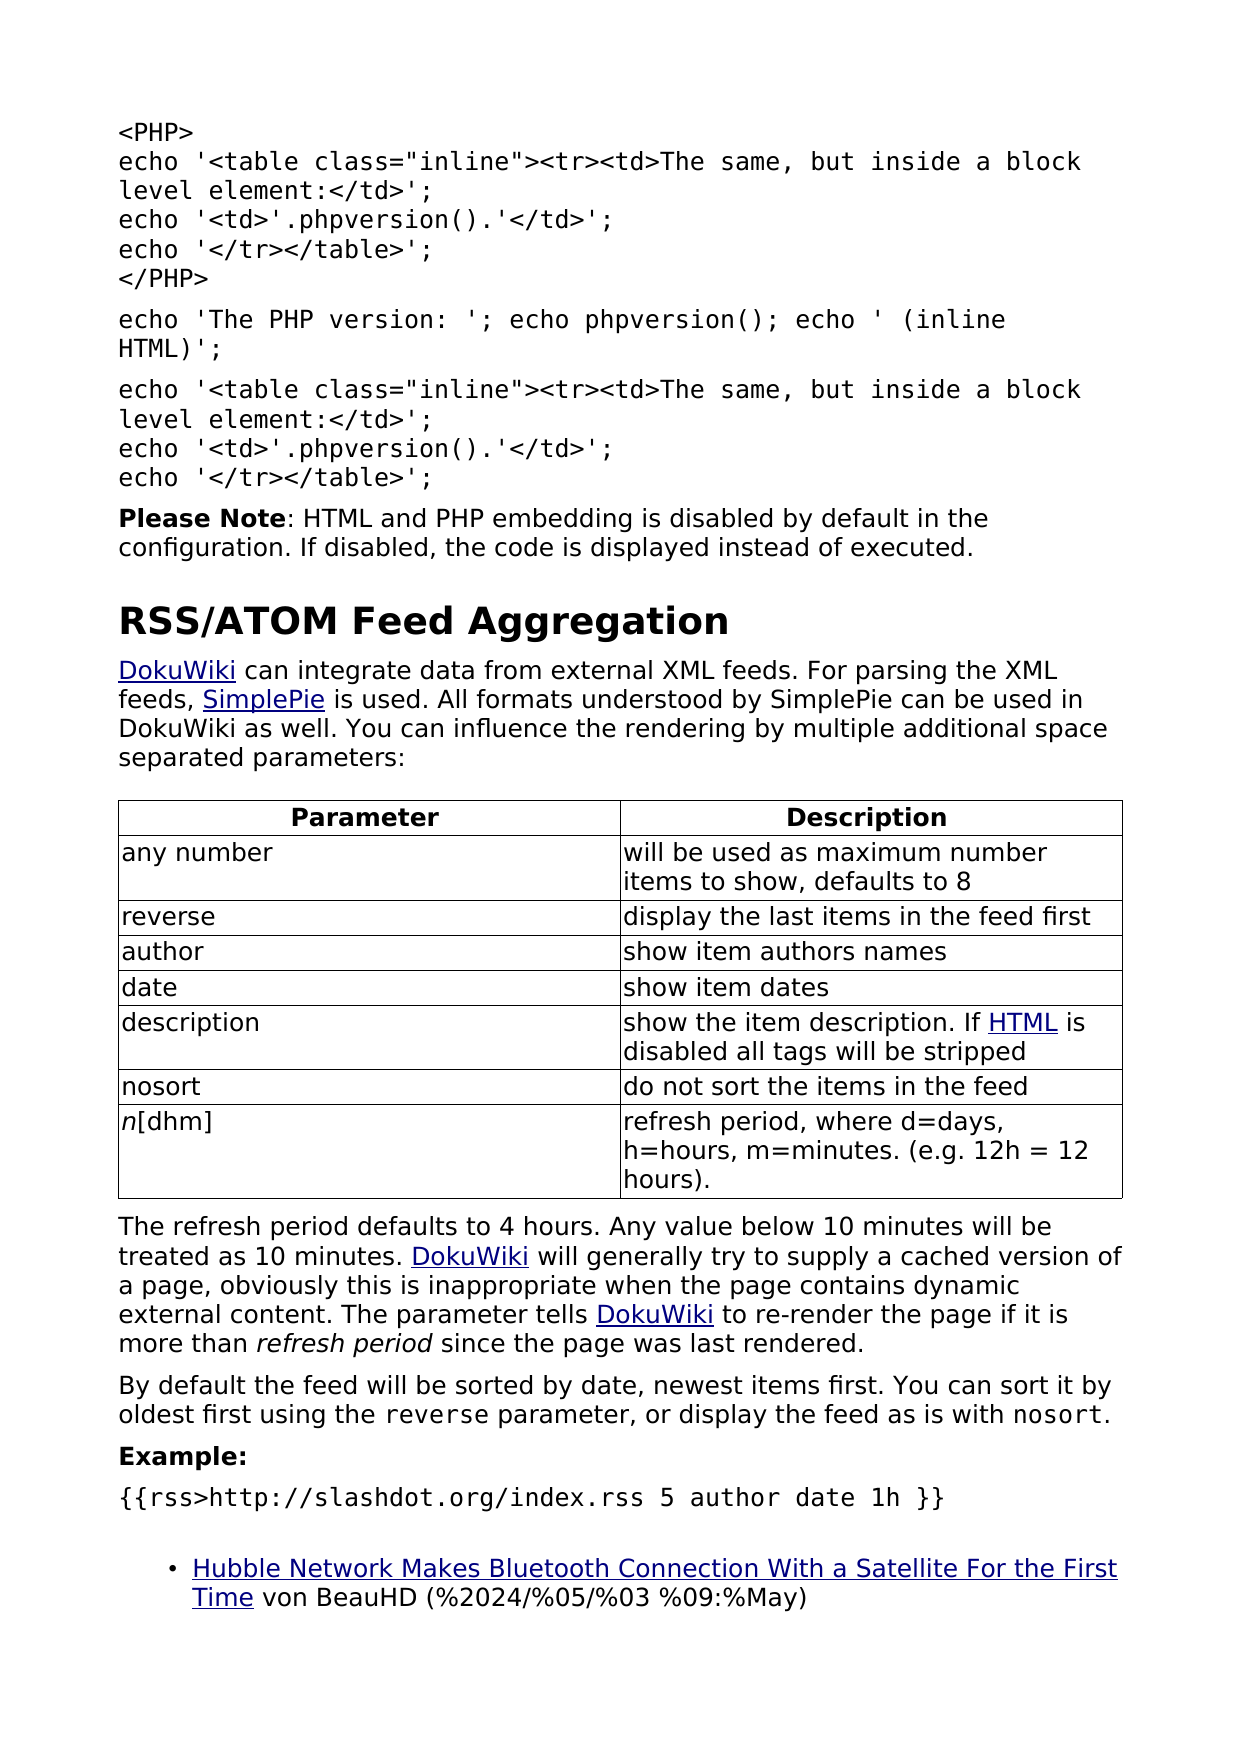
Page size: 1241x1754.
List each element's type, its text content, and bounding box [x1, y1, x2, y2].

table_cell any number [119, 836, 620, 899]
text Please Note: HTML and PHP embedding is disabled by default in the configuration. If disabled, the code is displayed instead of executed. [118, 504, 1122, 562]
table_cell description [119, 1006, 620, 1069]
text echo '<table class="inline"><tr><td>The same, but inside a block level element:</td>'; echo '<td>'.phpversion().'</td>'; echo '</tr></table>'; [118, 376, 1122, 492]
table_cell reverse [119, 901, 620, 934]
text By default the feed will be sorted by date, newest items first. You can sort it by oldest first using the reverse parameter, or display the feed as is with nosort. [118, 1371, 1122, 1429]
table_cell nosort [119, 1070, 620, 1104]
text DokuWiki can integrate data from external XML feeds. For parsing the XML feeds, SimplePie is used. All formats understood by SimplePie can be used in DokuWiki as well. You can influence the rendering by multiple additional space separated parameters: [118, 656, 1122, 773]
table_cell will be used as maximum number items to show, defaults to 8 [621, 836, 1122, 899]
text Example: [118, 1442, 1122, 1471]
text The refresh period defaults to 4 hours. Any value below 10 minutes will be treated as 10 minutes. DokuWiki will generally try to supply a cached version of a page, obviously this is inappropriate when the page contains dynamic external content. The parameter tells DokuWiki to re-render the page if it is more than refresh period since the page was last rendered. [118, 1212, 1122, 1358]
list Hubble Network Makes Bluetooth Connection With a Satellite For the First Time von BeauHD (%2024/%05/%03 %09:%May) [177, 1554, 1122, 1612]
text {{rss>http://slashdot.org/index.rss 5 author date 1h }} [118, 1483, 1122, 1512]
text echo 'The PHP version: '; echo phpversion(); echo ' (inline HTML)'; [118, 305, 1122, 363]
table_cell show the item description. If HTML is disabled all tags will be stripped [621, 1006, 1122, 1069]
table_cell show item authors names [621, 936, 1122, 970]
table_cell show item dates [621, 971, 1122, 1005]
table_cell date [119, 971, 620, 1005]
table_header Description [621, 801, 1122, 835]
table_cell n[dhm] [119, 1105, 620, 1198]
table_header Parameter [119, 801, 620, 835]
table_cell do not sort the items in the feed [621, 1070, 1122, 1104]
text <PHP> echo '<table class="inline"><tr><td>The same, but inside a block level element:</td>'; echo '<td>'.phpversion().'</td>'; echo '</tr></table>'; </PHP> [118, 118, 1122, 293]
table_cell display the last items in the feed first [621, 901, 1122, 934]
table_cell refresh period, where d=days, h=hours, m=minutes. (e.g. 12h = 12 hours). [621, 1105, 1122, 1198]
table_cell author [119, 936, 620, 970]
subtitle RSS/ATOM Feed Aggregation [118, 600, 1122, 644]
